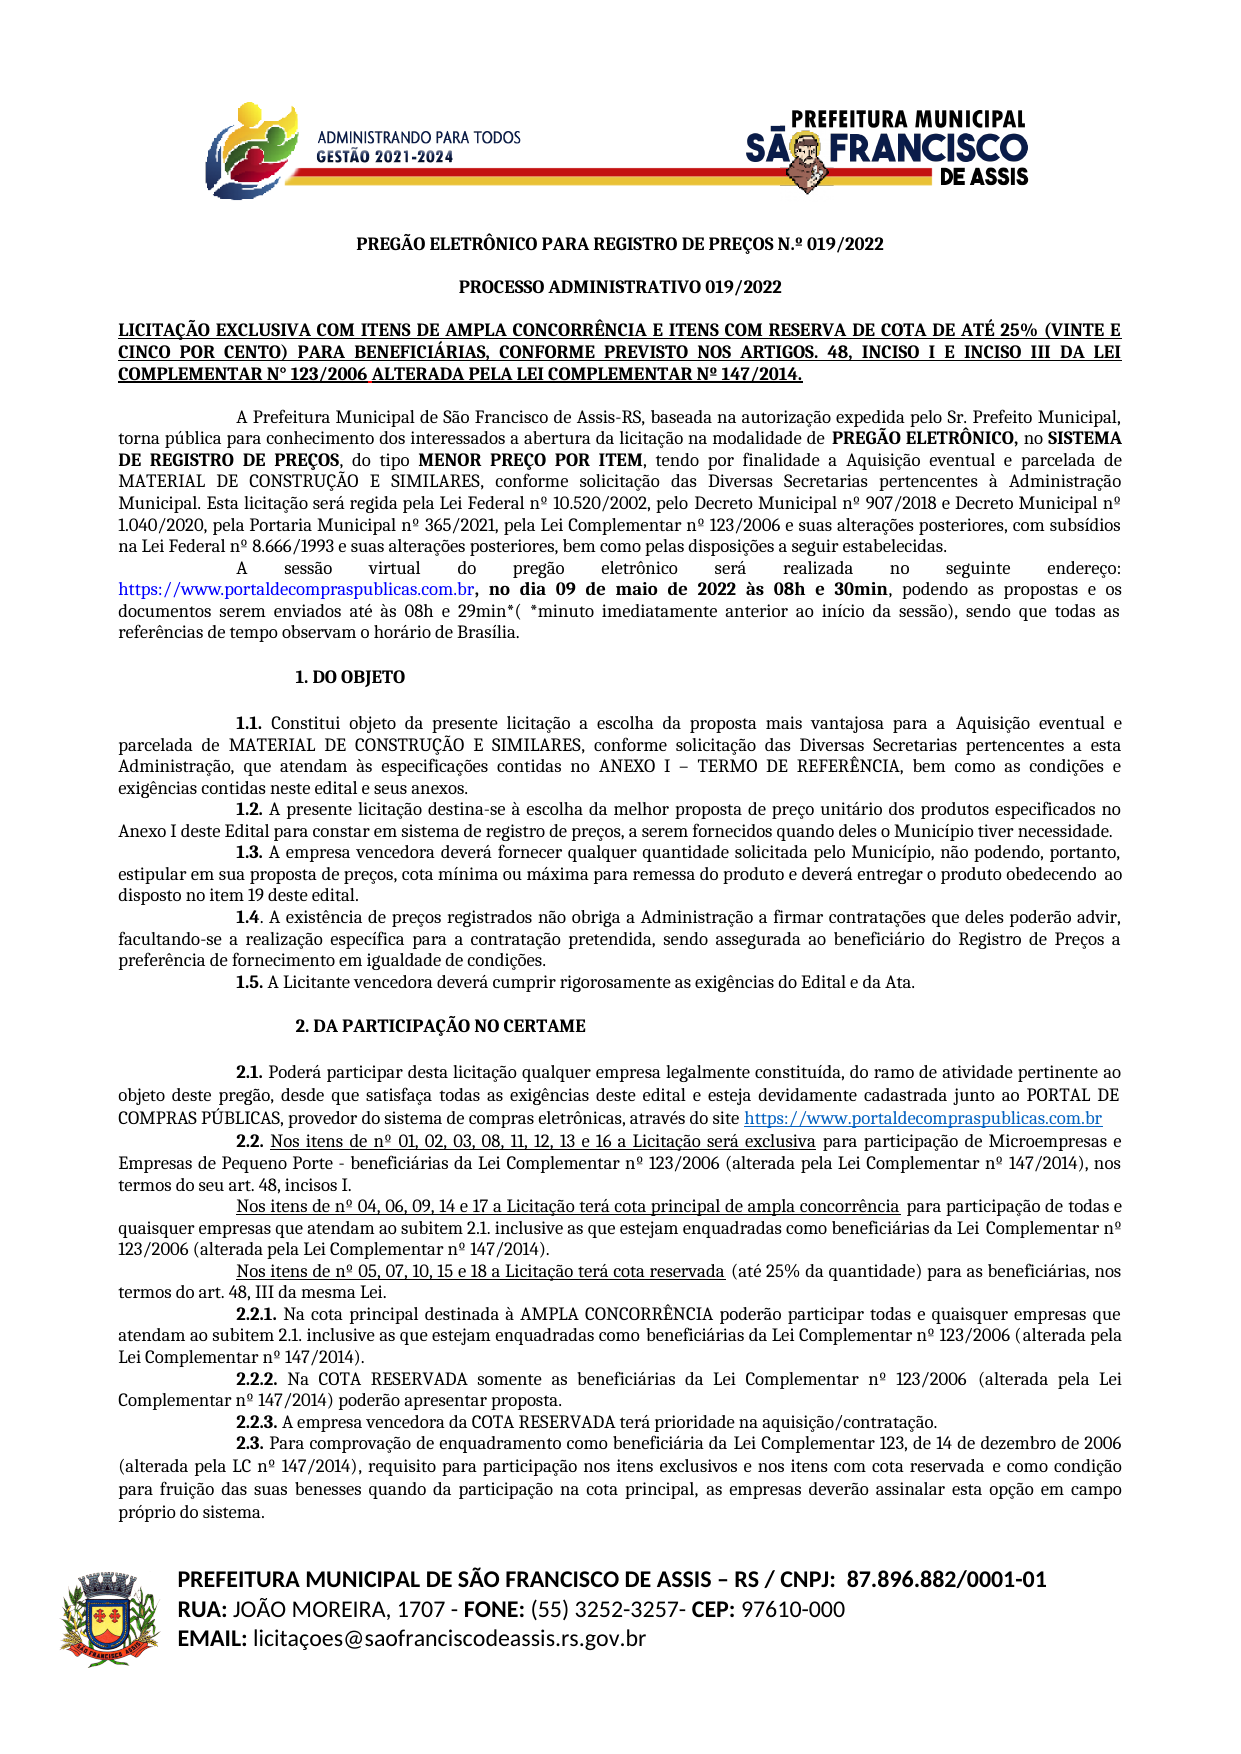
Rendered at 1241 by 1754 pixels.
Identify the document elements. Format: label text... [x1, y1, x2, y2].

text 1.4. A existência de preços registrados não obriga a Administração a firmar contratações que deles poderão advir, facultando-se a realização específica para a contratação pretendida, sendo assegurada ao beneficiário do Registro de Preços a preferência de fornecimento em igualdade de condições. [118, 907, 1122, 971]
text LICITAÇÃO EXCLUSIVA COM ITENS DE AMPLA CONCORRÊNCIA E ITENS COM RESERVA DE COTA DE ATÉ 25% (VINTE E [118, 320, 1122, 338]
text 2.2.3. A empresa vencedora da COTA RESERVADA terá prioridade na aquisição/contratação. [118, 1411, 1122, 1433]
text CINCO POR CENTO) PARA BENEFICIÁRIAS, CONFORME PREVISTO NOS ARTIGOS. 48, INCISO I E INCISO III DA LEI [118, 339, 1122, 360]
text 2.2. Nos itens de nº 01, 02, 03, 08, 11, 12, 13 e 16 a Licitação será exclusiva para participação de Microempresas e Empresas de Pequeno Porte - beneficiárias da Lei Complementar nº 123/2006 (alterada pela Lei Complementar nº 147/2014), nos termos do seu art. 48, incisos I. [118, 1131, 1122, 1196]
text 2.1. Poderá participar desta licitação qualquer empresa legalmente constituída, do ramo de atividade pertinente ao objeto deste pregão, desde que satisfaça todas as exigências deste edital e esteja devidamente cadastrada junto ao PORTAL DE COMPRAS PÚBLICAS, provedor do sistema de compras eletrônicas, através do site https://www.portaldecompraspublicas.com.br [118, 1062, 1122, 1129]
text 2.3. Para comprovação de enquadramento como beneficiária da Lei Complementar 123, de 14 de dezembro de 2006 (alterada pela LC nº 147/2014), requisito para participação nos itens exclusivos e nos itens com cota reservada e como condição para fruição das suas benesses quando da participação na cota principal, as empresas deverão assinalar esta opção em campo próprio do sistema. [118, 1433, 1122, 1523]
text 2.2.1. Na cota principal destinada à AMPLA CONCORRÊNCIA poderão participar todas e quaisquer empresas que atendam ao subitem 2.1. inclusive as que estejam enquadradas como beneficiárias da Lei Complementar nº 123/2006 (alterada pela Lei Complementar nº 147/2014). [118, 1303, 1122, 1368]
text COMPLEMENTAR N° 123/2006 ALTERADA PELA LEI COMPLEMENTAR Nº 147/2014. [118, 361, 1122, 385]
text PROCESSO ADMINISTRATIVO 019/2022 [118, 277, 1122, 298]
text 1.3. A empresa vencedora deverá fornecer qualquer quantidade solicitada pelo Município, não podendo, portanto, estipular em sua proposta de preços, cota mínima ou máxima para remessa do produto e deverá entregar o produto obedecendo ao disposto no item 19 deste edital. [118, 842, 1122, 907]
text 1.2. A presente licitação destina-se à escolha da melhor proposta de preço unitário dos produtos especificados no Anexo I deste Edital para constar em sistema de registro de preços, a serem fornecidos quando deles o Município tiver necessidade. [118, 799, 1122, 842]
text 1.1. Constitui objeto da presente licitação a escolha da proposta mais vantajosa para a Aquisição eventual e parcelada de material de construção e similares, conforme solicitação das Diversas Secretarias pertencentes a esta Administração, que atendam às especificações contidas no ANEXO I – TERMO DE REFERÊNCIA, bem como as condições e exigências contidas neste edital e seus anexos. [118, 712, 1122, 799]
text A sessão virtual do pregão eletrônico será realizada no seguinte endereço: https://www.portaldecompraspublicas.com.br, no dia 09 de maio de 2022 às 08h e 30min, podendo as propostas e os documentos serem enviados até às 08h e 29min*( *minuto imediatamente anterior ao início da sessão), sendo que todas as referências de tempo observam o horário de Brasília. [118, 557, 1122, 643]
text 1.5. A Licitante vencedora deverá cumprir rigorosamente as exigências do Edital e da Ata. [118, 971, 1122, 993]
text PREGÃO ELETRÔNICO PARA REGISTRO DE PREÇOS N.º 019/2022 [118, 234, 1122, 255]
text A Prefeitura Municipal de São Francisco de Assis-RS, baseada na autorização expedida pelo Sr. Prefeito Municipal, torna pública para conhecimento dos interessados a abertura da licitação na modalidade de PREGÃO ELETRÔNICO, no SISTEMA DE REGISTRO DE PREÇOS, do tipo MENOR PREÇO POR ITEM, tendo por finalidade a Aquisição eventual e parcelada de material de construção e similares, conforme solicitação das Diversas Secretarias pertencentes à Administração Municipal. Esta licitação será regida pela Lei Federal nº 10.520/2002, pelo Decreto Municipal nº 907/2018 e Decreto Municipal nº 1.040/2020, pela Portaria Municipal nº 365/2021, pela Lei Complementar nº 123/2006 e suas alterações posteriores, com subsídios na Lei Federal nº 8.666/1993 e suas alterações posteriores, bem como pelas disposições a seguir estabelecidas. [118, 406, 1122, 557]
text Nos itens de nº 05, 07, 10, 15 e 18 a Licitação terá cota reservada (até 25% da quantidade) para as beneficiárias, nos termos do art. 48, III da mesma Lei. [118, 1260, 1122, 1303]
text 1. DO OBJETO [118, 666, 1122, 688]
text 2.2.2. Na COTA RESERVADA somente as beneficiárias da Lei Complementar nº 123/2006 (alterada pela Lei Complementar nº 147/2014) poderão apresentar proposta. [118, 1368, 1122, 1411]
text 2. DA PARTICIPAÇÃO NO CERTAME [118, 1016, 1122, 1037]
text Nos itens de nº 04, 06, 09, 14 e 17 a Licitação terá cota principal de ampla concorrência para participação de todas e quaisquer empresas que atendam ao subitem 2.1. inclusive as que estejam enquadradas como beneficiárias da Lei Complementar nº 123/2006 (alterada pela Lei Complementar nº 147/2014). [118, 1196, 1122, 1260]
